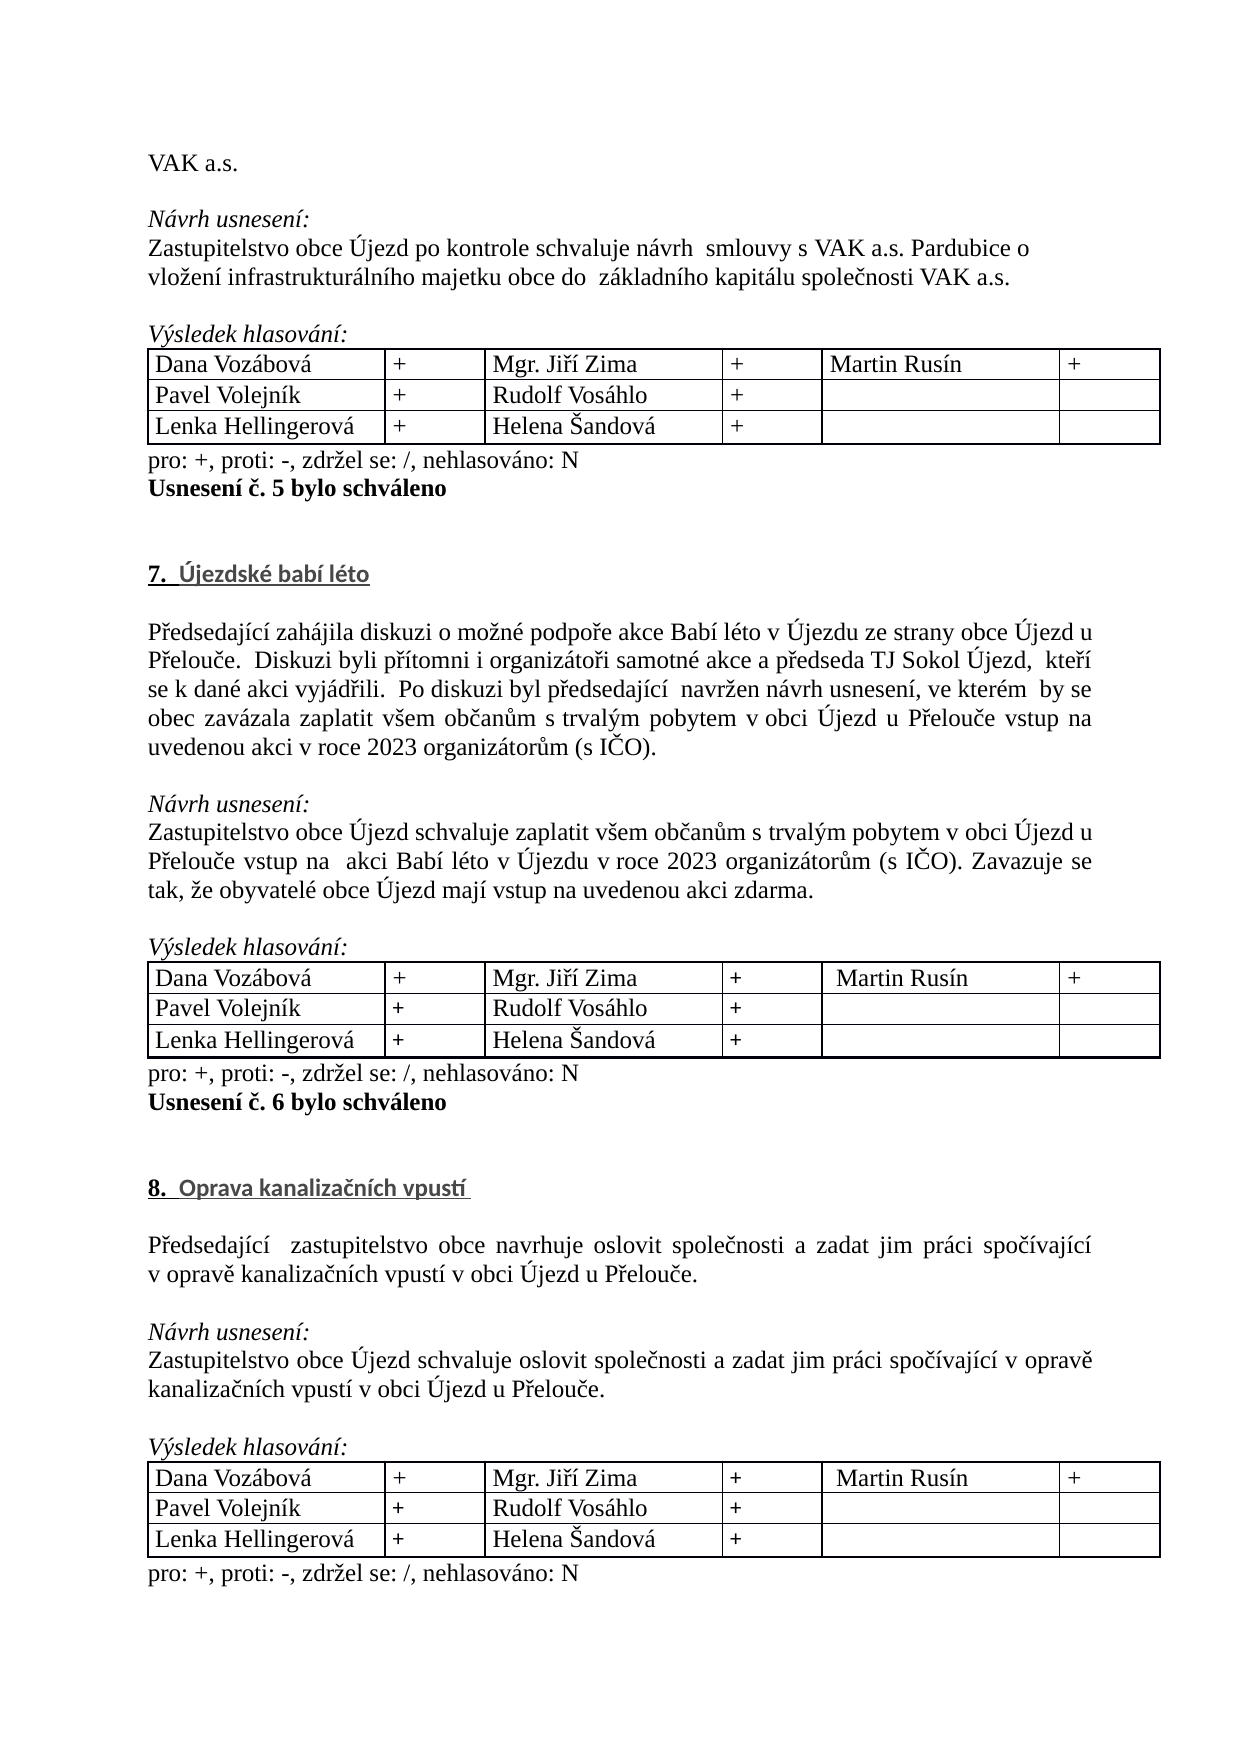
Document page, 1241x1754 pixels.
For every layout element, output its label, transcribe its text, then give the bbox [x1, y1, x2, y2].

table_header + [723, 963, 821, 992]
table_cell Pavel Volejník [149, 994, 384, 1024]
text Předsedající zahájila diskuzi o možné podpoře akce Babí léto v Újezdu ze strany obce Újezd u Přelouče. Diskuzi byli přítomni i organizátoři samotné akce a předseda TJ Sokol Újezd, kteří se k dané akci vyjádřili. Po diskuzi byl předsedající navržen návrh usnesení, ve kterém by se obec zavázala zaplatit všem občanům s trvalým pobytem v obci Újezd u Přelouče vstup na uvedenou akci v roce 2023 organizátorům (s IČO). [148, 617, 1093, 761]
table_cell [823, 411, 1059, 443]
table_header Martin Rusín [823, 1463, 1059, 1492]
text Výsledek hlasování: [148, 319, 1093, 347]
text Zastupitelstvo obce Újezd schvaluje oslovit společnosti a zadat jim práci spočívající v opravě kanalizačních vpustí v obci Újezd u Přelouče. [148, 1346, 1093, 1403]
text Návrh usnesení: [148, 789, 1093, 817]
table_cell + [723, 1524, 821, 1556]
table_cell + [386, 1025, 484, 1056]
text Předsedající zastupitelstvo obce navrhuje oslovit společnosti a zadat jim práci spočívající v opravě kanalizačních vpustí v obci Újezd u Přelouče. [148, 1231, 1093, 1288]
table_header + [1060, 963, 1159, 992]
text Usnesení č. 6 bylo schváleno [148, 1087, 1093, 1116]
table_cell [1060, 411, 1159, 443]
table_cell Rudolf Vosáhlo [486, 1493, 722, 1523]
table_header + [723, 1463, 821, 1492]
table_header Dana Vozábová [149, 1463, 384, 1492]
table_cell [823, 380, 1059, 410]
text 8. Oprava kanalizačních vpustí [148, 1172, 1093, 1203]
table_cell Lenka Hellingerová [149, 411, 384, 443]
table_cell + [386, 411, 484, 443]
text 7. Újezdské babí léto [148, 558, 1093, 589]
text VAK a.s. [148, 148, 1093, 176]
table_header + [386, 350, 484, 379]
text pro: +, proti: -, zdržel se: /, nehlasováno: N [148, 1059, 1093, 1087]
text Zastupitelstvo obce Újezd po kontrole schvaluje návrh smlouvy s VAK a.s. Pardubice o vložení infrastrukturálního majetku obce do základního kapitálu společnosti VAK a.s. [148, 233, 1093, 291]
text pro: +, proti: -, zdržel se: /, nehlasováno: N [148, 445, 1093, 473]
table_cell [823, 1025, 1059, 1056]
table_cell Pavel Volejník [149, 1493, 384, 1523]
table_cell + [723, 380, 821, 410]
table_cell [823, 994, 1059, 1024]
table_header Dana Vozábová [149, 350, 384, 379]
table_cell Lenka Hellingerová [149, 1025, 384, 1056]
text Zastupitelstvo obce Újezd schvaluje zaplatit všem občanům s trvalým pobytem v obci Újezd u Přelouče vstup na akci Babí léto v Újezdu v roce 2023 organizátorům (s IČO). Zavazuje se tak, že obyvatelé obce Újezd mají vstup na uvedenou akci zdarma. [148, 817, 1093, 904]
table_cell Pavel Volejník [149, 380, 384, 410]
table_header Dana Vozábová [149, 963, 384, 992]
table_cell [1060, 1025, 1159, 1056]
table_cell Helena Šandová [486, 411, 722, 443]
text Výsledek hlasování: [148, 1432, 1093, 1461]
table_header Martin Rusín [823, 350, 1059, 379]
table_cell + [723, 1025, 821, 1056]
table_header Mgr. Jiří Zima [486, 350, 722, 379]
table_header + [386, 1463, 484, 1492]
table_cell + [386, 994, 484, 1024]
table_header Martin Rusín [823, 963, 1059, 992]
table_cell + [723, 411, 821, 443]
table_cell [823, 1524, 1059, 1556]
text Návrh usnesení: [148, 204, 1093, 233]
table_header + [1060, 1463, 1159, 1492]
table_cell + [723, 994, 821, 1024]
text Návrh usnesení: [148, 1317, 1093, 1346]
table_cell + [386, 1524, 484, 1556]
table_cell [1060, 994, 1159, 1024]
table_header + [386, 963, 484, 992]
table_cell [1060, 1493, 1159, 1523]
table_cell + [386, 1493, 484, 1523]
table_cell Lenka Hellingerová [149, 1524, 384, 1556]
table_cell [1060, 380, 1159, 410]
table_cell [823, 1493, 1059, 1523]
table_header + [1060, 350, 1159, 379]
table_cell + [386, 380, 484, 410]
table_cell Rudolf Vosáhlo [486, 380, 722, 410]
table_cell Rudolf Vosáhlo [486, 994, 722, 1024]
table_cell Helena Šandová [486, 1524, 722, 1556]
table_header + [723, 350, 821, 379]
table_cell [1060, 1524, 1159, 1556]
table_cell Helena Šandová [486, 1025, 722, 1056]
table_header Mgr. Jiří Zima [486, 963, 722, 992]
text Výsledek hlasování: [148, 932, 1093, 961]
table_header Mgr. Jiří Zima [486, 1463, 722, 1492]
table_cell + [723, 1493, 821, 1523]
text pro: +, proti: -, zdržel se: /, nehlasováno: N [148, 1558, 1093, 1587]
text Usnesení č. 5 bylo schváleno [148, 473, 1093, 502]
